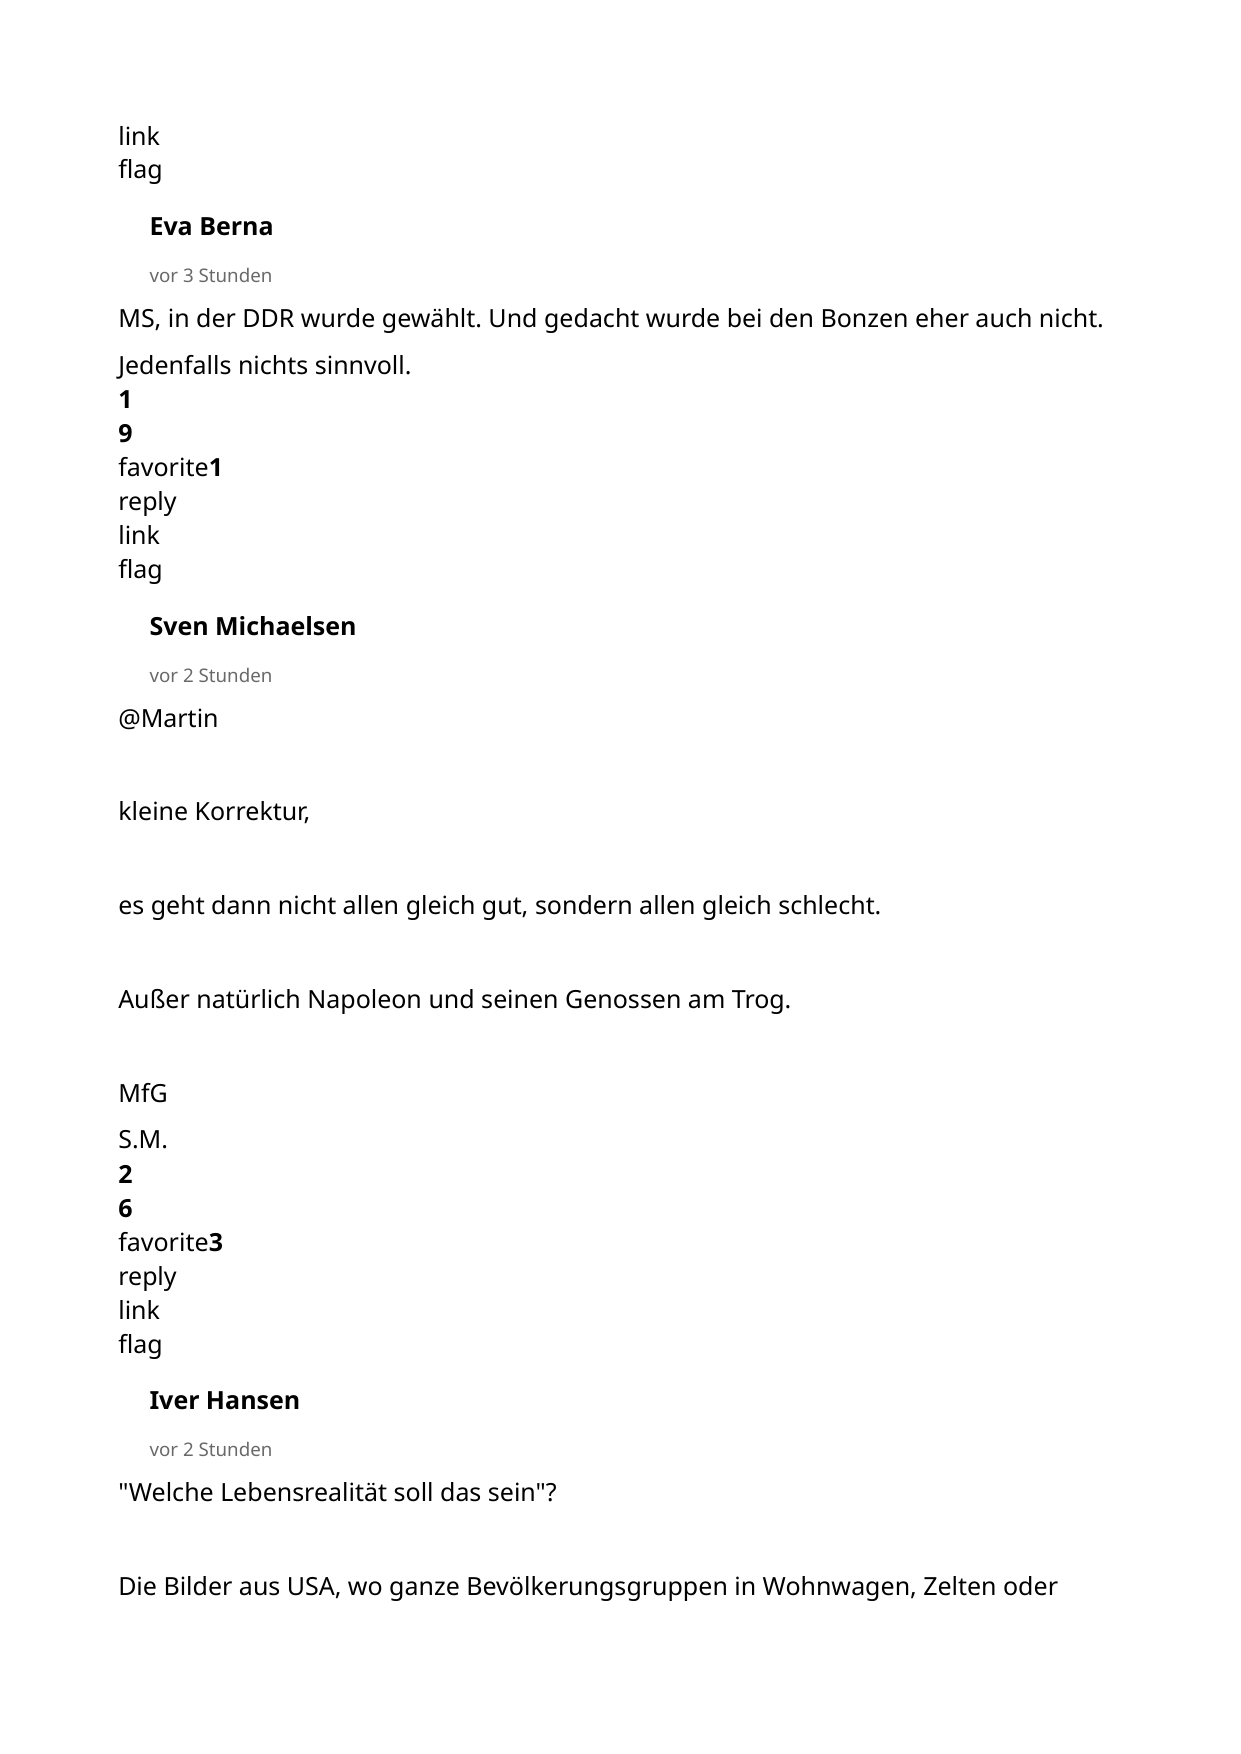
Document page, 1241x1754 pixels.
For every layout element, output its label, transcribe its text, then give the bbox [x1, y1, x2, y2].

text favorite1 [118, 450, 1122, 484]
text "Welche Lebensrealität soll das sein"? Die Bilder aus USA, wo ganze Bevölkerungsgruppen in Wohnwagen, Zelten oder [118, 1462, 1122, 1603]
text link [118, 1292, 1122, 1327]
text flag [118, 1327, 1122, 1361]
text favorite3 [118, 1224, 1122, 1258]
text 6 [118, 1190, 1122, 1224]
text link [118, 518, 1122, 552]
text MS, in der DDR wurde gewählt. Und gedacht wurde bei den Bonzen eher auch nicht. Jedenfalls nichts sinnvoll. [118, 288, 1122, 382]
text 9 [118, 416, 1122, 450]
text flag [118, 552, 1122, 586]
text vor 2 Stunden [149, 1432, 1122, 1462]
text 2 [118, 1156, 1122, 1190]
text reply [118, 484, 1122, 518]
text vor 2 Stunden [149, 658, 1122, 687]
text reply [118, 1258, 1122, 1292]
text @Martin kleine Korrektur, es geht dann nicht allen gleich gut, sondern allen gleich schlecht. Außer natürlich Napoleon und seinen Genossen am Trog. MfG S.M. [118, 687, 1122, 1156]
text Iver Hansen [149, 1376, 1114, 1417]
text link [118, 118, 1122, 152]
text flag [118, 152, 1122, 186]
text vor 3 Stunden [149, 258, 1122, 288]
text Eva Berna [149, 202, 1114, 242]
text 1 [118, 382, 1122, 416]
text Sven Michaelsen [149, 602, 1114, 642]
